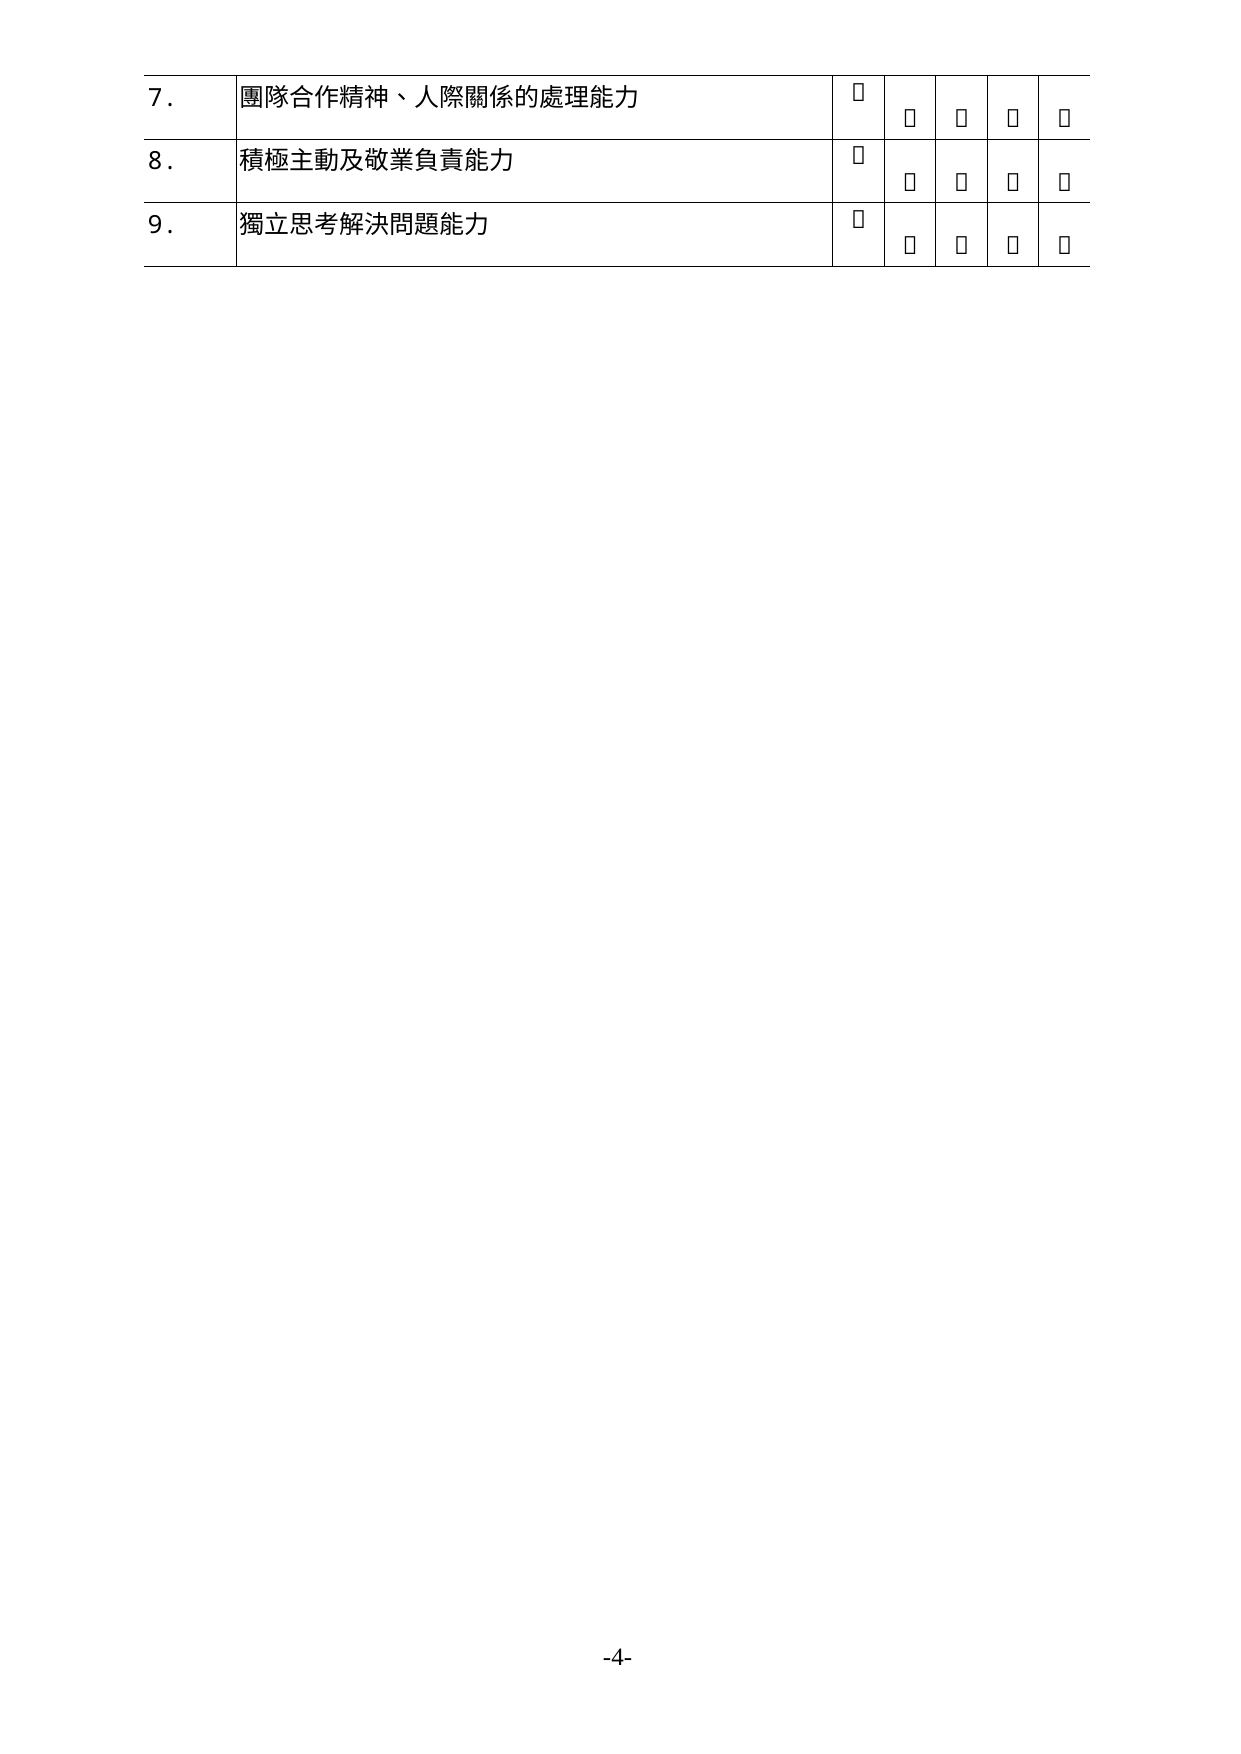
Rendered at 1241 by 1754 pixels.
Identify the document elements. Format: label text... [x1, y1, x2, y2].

table_cell  [833, 140, 884, 202]
table_cell 8. [144, 140, 236, 202]
table_cell  [988, 140, 1038, 202]
table_cell  [833, 76, 884, 139]
table_cell  [988, 76, 1038, 139]
table_cell 獨立思考解決問題能力 [237, 203, 832, 266]
table_cell  [988, 203, 1038, 266]
table_cell 團隊合作精神、人際關係的處理能力 [237, 76, 832, 139]
table_cell  [1039, 203, 1090, 266]
table_cell  [936, 76, 987, 139]
table_cell 7. [144, 76, 236, 139]
table_cell 9. [144, 203, 236, 266]
table_cell  [936, 140, 987, 202]
table_cell  [1039, 76, 1090, 139]
table_cell  [936, 203, 987, 266]
table_cell  [1039, 140, 1090, 202]
table_cell  [833, 203, 884, 266]
table_cell 積極主動及敬業負責能力 [237, 140, 832, 202]
table_cell  [885, 203, 935, 266]
table_cell  [885, 76, 935, 139]
table_cell  [885, 140, 935, 202]
